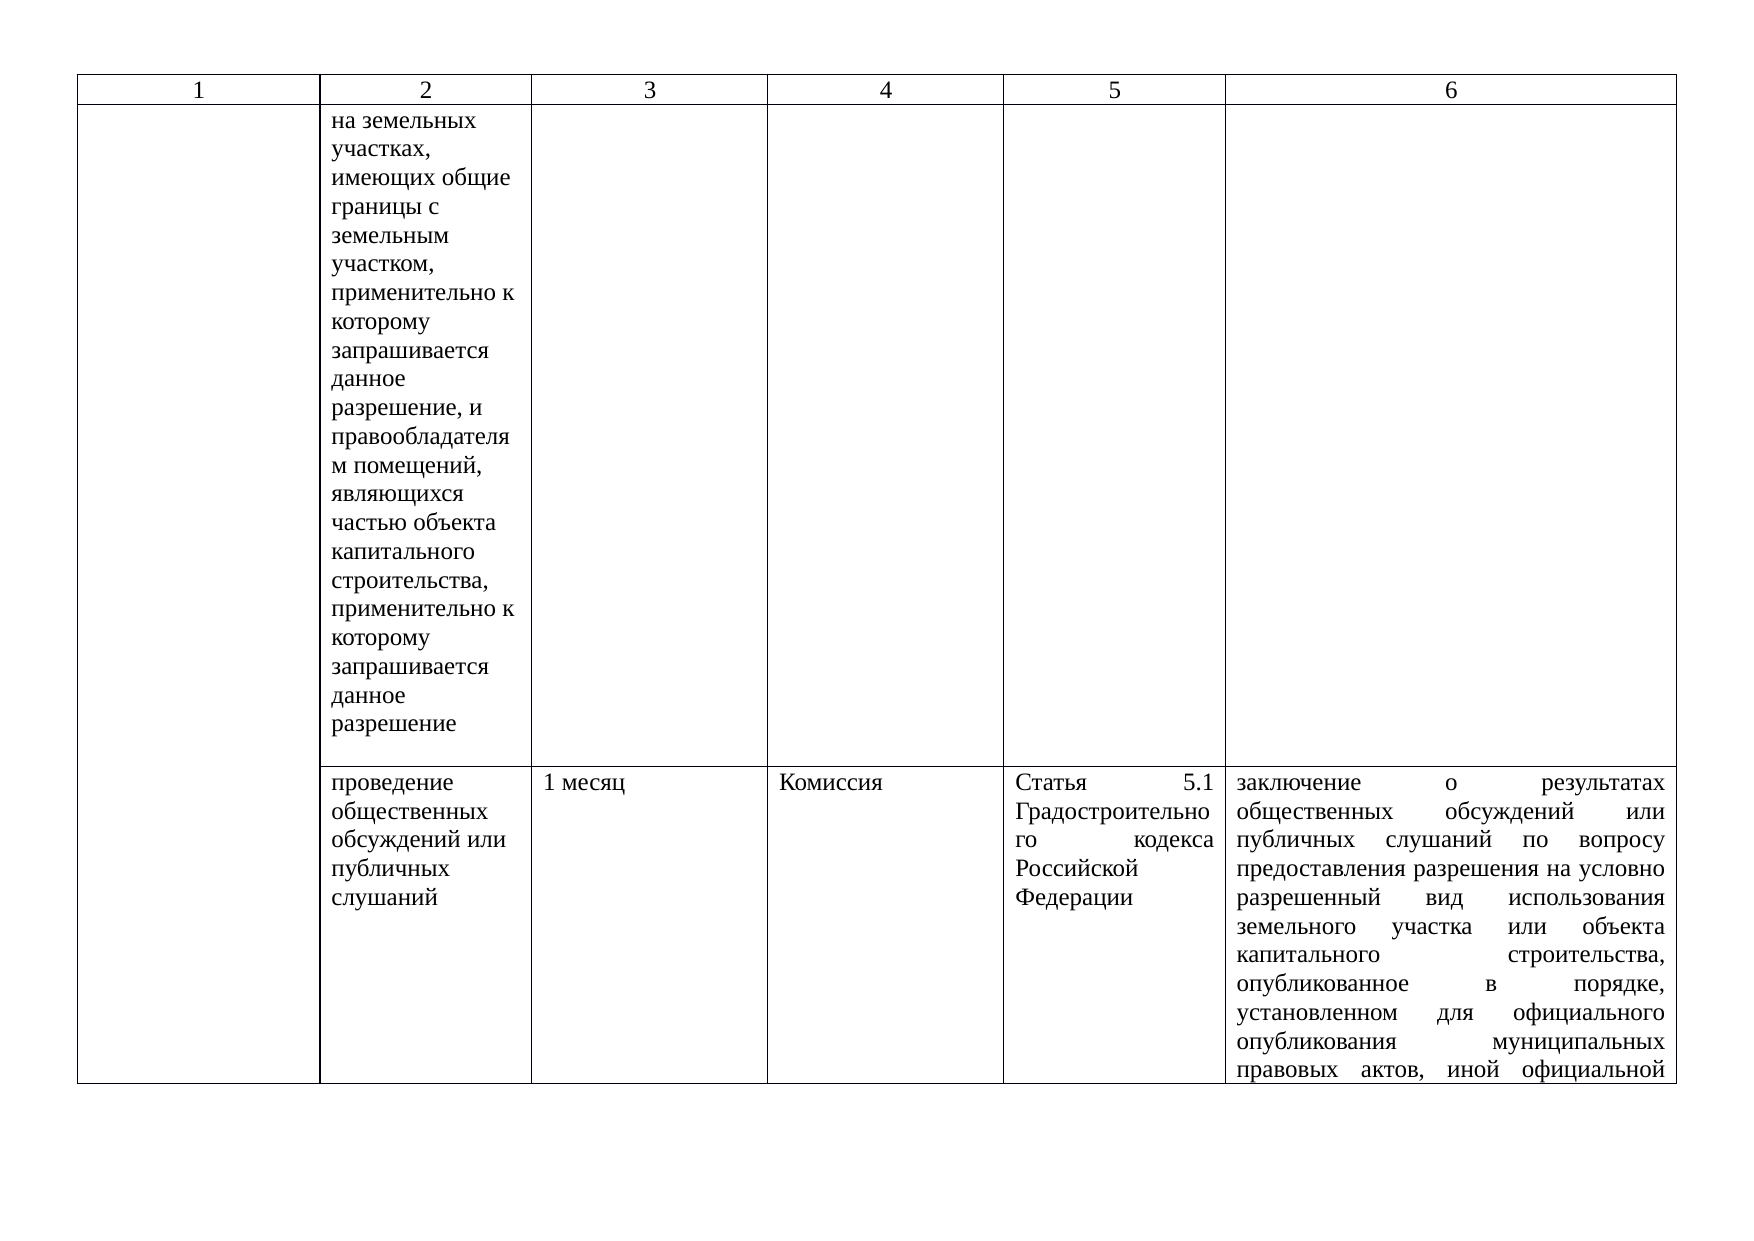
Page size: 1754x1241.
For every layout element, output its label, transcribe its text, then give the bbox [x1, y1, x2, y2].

table_cell заключение о результатах общественных обсуждений или публичных слушаний по вопросу предоставления разрешения на условно разрешенный вид использования земельного участка или объекта капитального строительства, опубликованное в порядке, установленном для официального опубликования муниципальных правовых актов, иной официальной [1226, 767, 1676, 1083]
table_cell проведение общественных обсуждений или публичных слушаний [321, 767, 531, 1083]
table_header 5 [1004, 75, 1225, 104]
table_header 1 [78, 75, 319, 104]
table_header 2 [321, 75, 531, 104]
table_cell Статья 5.1 Градостроительного кодекса Российской Федерации [1004, 767, 1225, 1083]
table_cell на земельных участках, имеющих общие границы с земельным участком, применительно к которому запрашивается данное разрешение, и правообладателям помещений, являющихся частью объекта капитального строительства, применительно к которому запрашивается данное разрешение [321, 105, 531, 766]
table_cell - [1004, 105, 1225, 766]
table_cell [768, 105, 1003, 766]
table_cell [1226, 105, 1676, 766]
table_header 6 [1226, 75, 1676, 104]
table_cell Комиссия [768, 767, 1003, 1083]
table_header 3 [532, 75, 767, 104]
table_cell [78, 105, 319, 1083]
table_header 4 [768, 75, 1003, 104]
table_cell 1 месяц [532, 767, 767, 1083]
table_cell [532, 105, 767, 766]
